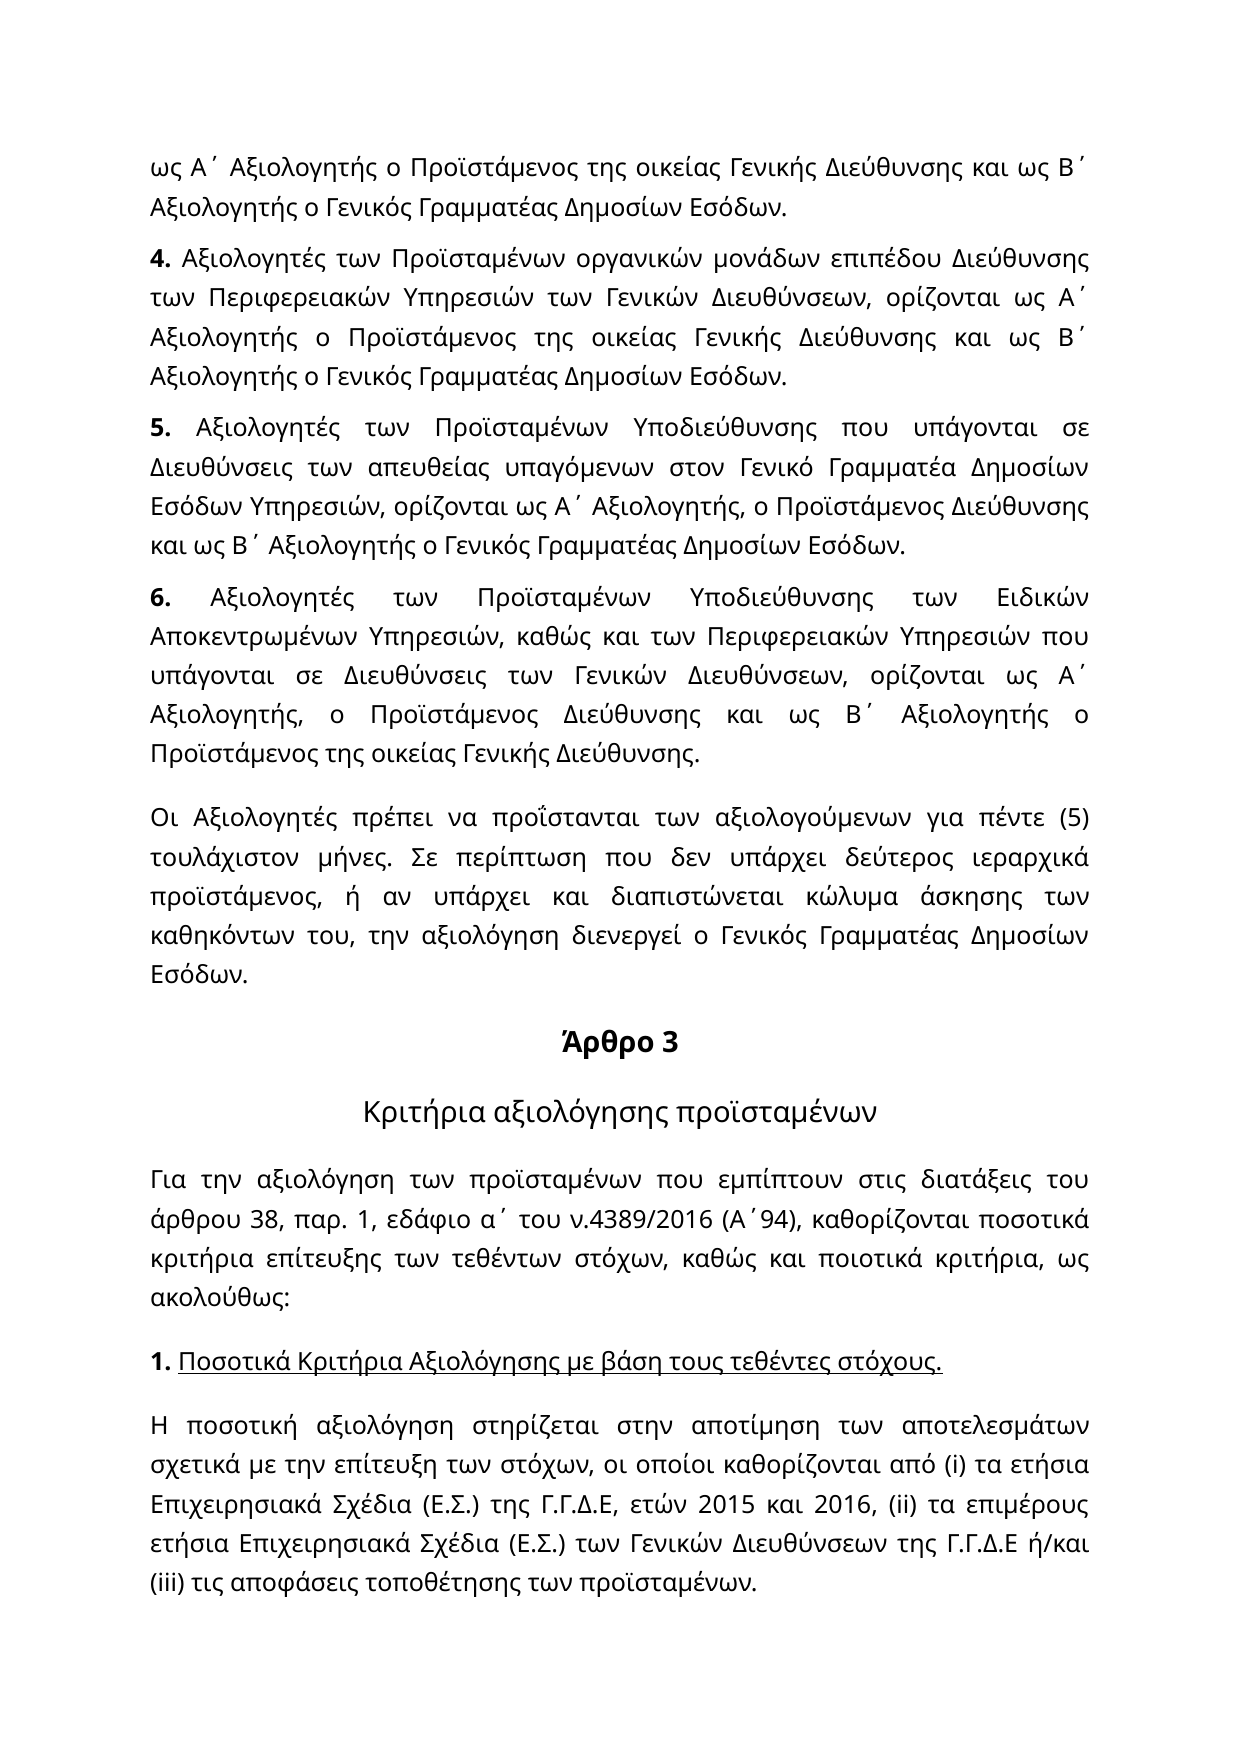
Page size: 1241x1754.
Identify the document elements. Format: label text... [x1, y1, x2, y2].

text Η ποσοτική αξιολόγηση στηρίζεται στην αποτίμηση των αποτελεσμάτων σχετικά με την επίτευξη των στόχων, οι οποίοι καθορίζονται από (i) τα ετήσια Επιχειρησιακά Σχέδια (Ε.Σ.) της Γ.Γ.Δ.Ε, ετών 2015 και 2016, (ii) τα επιμέρους ετήσια Επιχειρησιακά Σχέδια (Ε.Σ.) των Γενικών Διευθύνσεων της Γ.Γ.Δ.Ε ή/και (iii) τις αποφάσεις τοποθέτησης των προϊσταμένων. [150, 1408, 1090, 1599]
subtitle Κριτήρια αξιολόγησης προϊσταμένων [150, 1091, 1090, 1131]
text 4. Αξιολογητές των Προϊσταμένων οργανικών μονάδων επιπέδου Διεύθυνσης των Περιφερειακών Υπηρεσιών των Γενικών Διευθύνσεων, ορίζονται ως Α΄ Αξιολογητής ο Προϊστάμενος της οικείας Γενικής Διεύθυνσης και ως Β΄ Αξιολογητής ο Γενικός Γραμματέας Δημοσίων Εσόδων. [150, 241, 1090, 392]
text Για την αξιολόγηση των προϊσταμένων που εμπίπτουν στις διατάξεις του άρθρου 38, παρ. 1, εδάφιο α΄ του ν.4389/2016 (Α΄94), καθορίζονται ποσοτικά κριτήρια επίτευξης των τεθέντων στόχων, καθώς και ποιοτικά κριτήρια, ως ακολούθως: [150, 1162, 1090, 1314]
text ως Α΄ Αξιολογητής ο Προϊστάμενος της οικείας Γενικής Διεύθυνσης και ως Β΄ Αξιολογητής ο Γενικός Γραμματέας Δημοσίων Εσόδων. [150, 150, 1090, 223]
text 6. Αξιολογητές των Προϊσταμένων Υποδιεύθυνσης των Ειδικών Αποκεντρωμένων Υπηρεσιών, καθώς και των Περιφερειακών Υπηρεσιών που υπάγονται σε Διευθύνσεις των Γενικών Διευθύνσεων, ορίζονται ως Α΄ Αξιολογητής, ο Προϊστάμενος Διεύθυνσης και ως Β΄ Αξιολογητής ο Προϊστάμενος της οικείας Γενικής Διεύθυνσης. [150, 579, 1090, 770]
text Οι Αξιολογητές πρέπει να προΐστανται των αξιολογούμενων για πέντε (5) τουλάχιστον μήνες. Σε περίπτωση που δεν υπάρχει δεύτερος ιεραρχικά προϊστάμενος, ή αν υπάρχει και διαπιστώνεται κώλυμα άσκησης των καθηκόντων του, την αξιολόγηση διενεργεί ο Γενικός Γραμματέας Δημοσίων Εσόδων. [150, 800, 1090, 991]
text 5. Αξιολογητές των Προϊσταμένων Υποδιεύθυνσης που υπάγονται σε Διευθύνσεις των απευθείας υπαγόμενων στον Γενικό Γραμματέα Δημοσίων Εσόδων Υπηρεσιών, ορίζονται ως Α΄ Αξιολογητής, ο Προϊστάμενος Διεύθυνσης και ως Β΄ Αξιολογητής ο Γενικός Γραμματέας Δημοσίων Εσόδων. [150, 410, 1090, 562]
subtitle Άρθρο 3 [150, 1021, 1090, 1061]
text 1. Ποσοτικά Κριτήρια Αξιολόγησης με βάση τους τεθέντες στόχους. [150, 1344, 1090, 1378]
